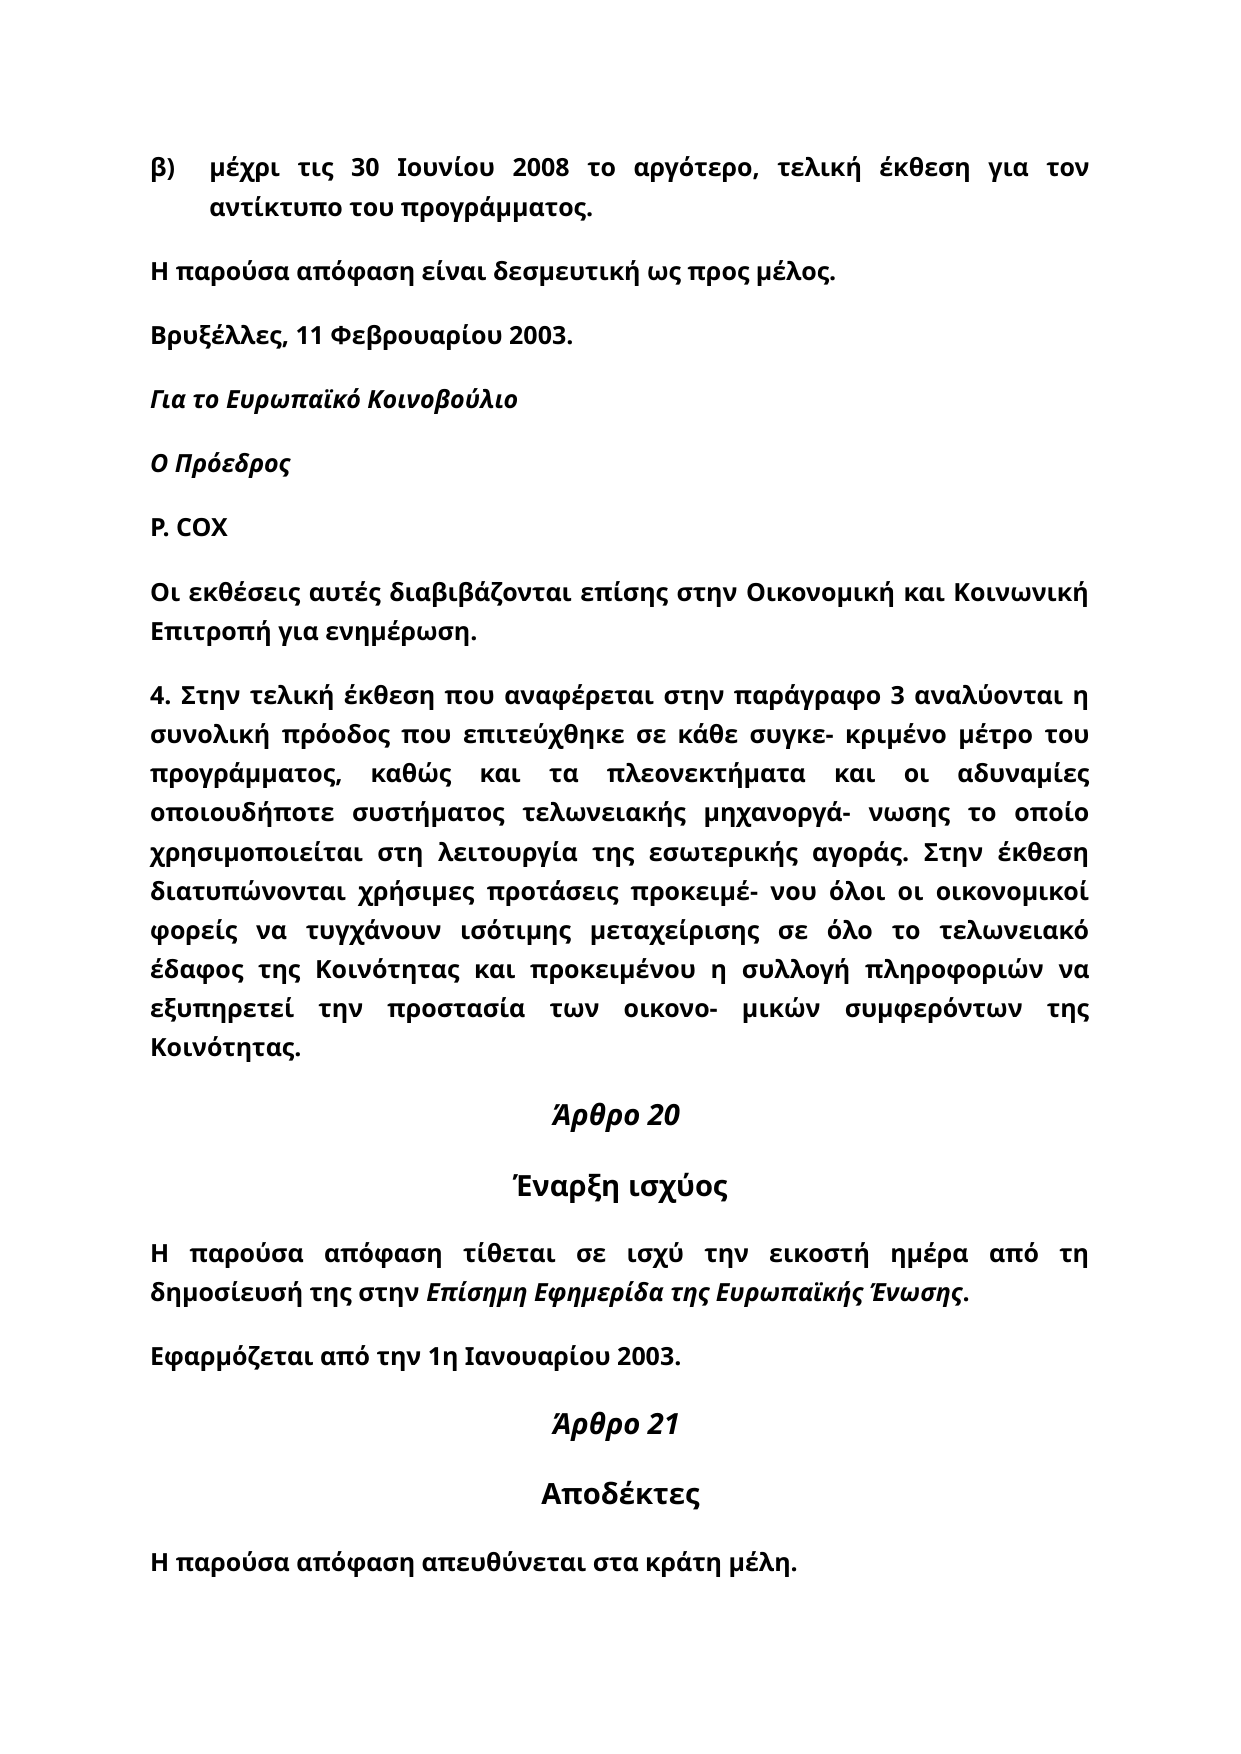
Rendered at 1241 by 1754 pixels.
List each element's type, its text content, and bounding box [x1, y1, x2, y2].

subtitle Άρθρο 21 [150, 1403, 1090, 1443]
subtitle Έναρξη ισχύος [150, 1165, 1090, 1204]
text Η παρούσα απόφαση απευθύνεται στα κράτη µέλη. [150, 1544, 1090, 1578]
text Ο Πρόεδρος [150, 446, 1090, 480]
subtitle Αποδέκτες [150, 1473, 1090, 1513]
list β) µέχρι τις 30 Ιουνίου 2008 το αργότερο, τελική έκθεση για τον αντίκτυπο του προγράµµατος. [150, 150, 1090, 223]
text Εφαρµόζεται από την 1η Ιανουαρίου 2003. [150, 1339, 1090, 1373]
text Βρυξέλλες, 11 Φεβρουαρίου 2003. [150, 317, 1090, 352]
text Η παρούσα απόφαση είναι δεσµευτική ως προς µέλος. [150, 253, 1090, 287]
text Οι εκθέσεις αυτές διαβιβάζονται επίσης στην Οικονοµική και Κοινωνική Επιτροπή για ενηµέρωση. [150, 574, 1090, 647]
text Για το Ευρωπαϊκό Κοινοβούλιο [150, 382, 1090, 416]
text P. COX [150, 510, 1090, 544]
subtitle Άρθρο 20 [150, 1094, 1090, 1134]
text 4. Στην τελική έκθεση που αναφέρεται στην παράγραφο 3 αναλύονται η συνολική πρόοδος που επιτεύχθηκε σε κάθε συγκε- κριµένο µέτρο του προγράµµατος, καθώς και τα πλεονεκτήµατα και οι αδυναµίες οποιουδήποτε συστήµατος τελωνειακής µηχανοργά- νωσης το οποίο χρησιµοποιείται στη λειτουργία της εσωτερικής αγοράς. Στην έκθεση διατυπώνονται χρήσιµες προτάσεις προκειµέ- νου όλοι οι οικονοµικοί φορείς να τυγχάνουν ισότιµης µεταχείρισης σε όλο το τελωνειακό έδαφος της Κοινότητας και προκειµένου η συλλογή πληροφοριών να εξυπηρετεί την προστασία των οικονο- µικών συµφερόντων της Κοινότητας. [150, 677, 1090, 1064]
text Η παρούσα απόφαση τίθεται σε ισχύ την εικοστή ηµέρα από τη δηµοσίευσή της στην Επίσηµη Εφηµερίδα της Ευρωπαϊκής Ένωσης. [150, 1235, 1090, 1309]
